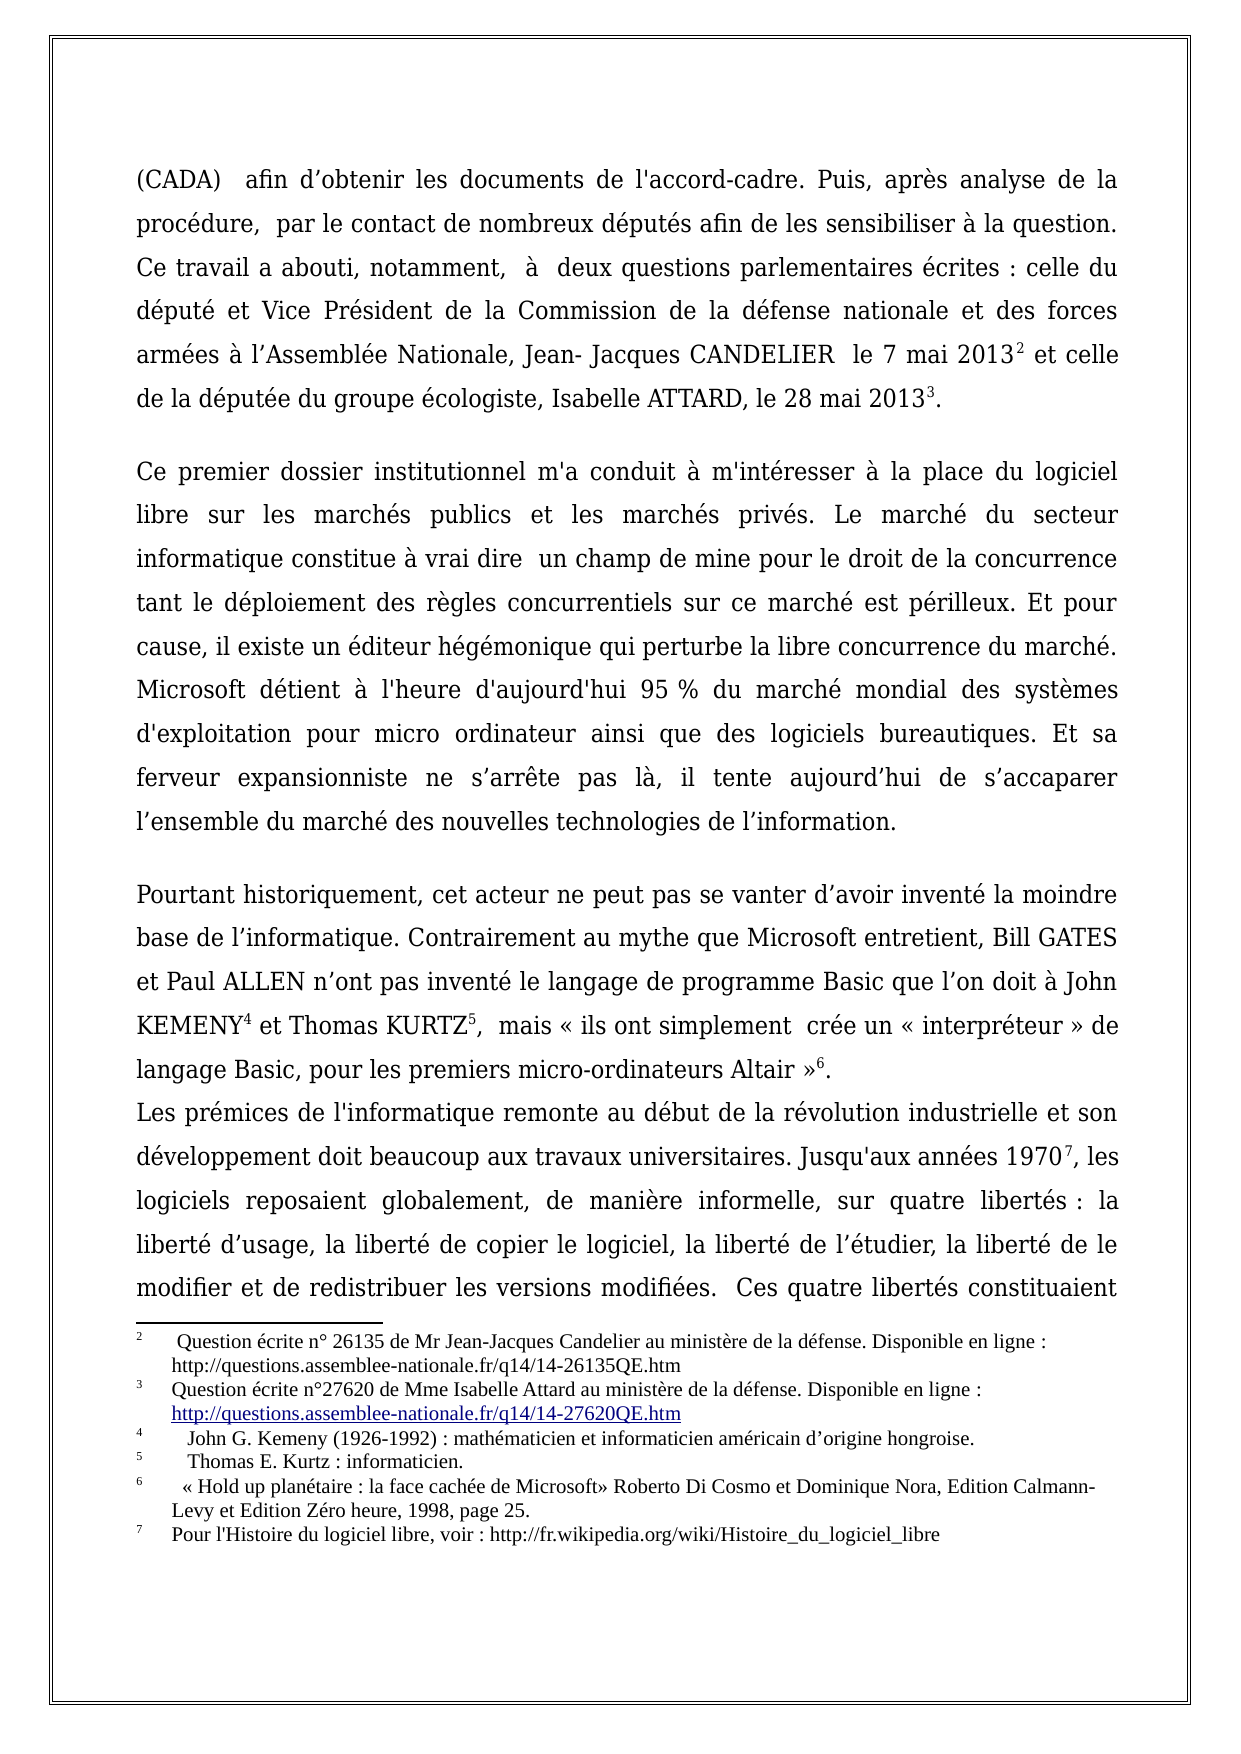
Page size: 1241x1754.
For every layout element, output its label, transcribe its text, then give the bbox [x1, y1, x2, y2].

text Thomas E. Kurtz : informaticien. [136, 1449, 1119, 1473]
text Les prémices de l'informatique remonte au début de la révolution industrielle et son développement doit beaucoup aux travaux universitaires. Jusqu'aux années 1970, les logiciels reposaient globalement, de manière informelle, sur quatre libertés : la liberté d’usage, la liberté de copier le logiciel, la liberté de l’étudier, la liberté de le modifier et de redistribuer les versions modifiées. Ces quatre libertés constituaient [136, 1099, 1119, 1303]
text (CADA) afin d’obtenir les documents de l'accord-cadre. Puis, après analyse de la procédure, par le contact de nombreux députés afin de les sensibiliser à la question. Ce travail a abouti, notamment, à deux questions parlementaires écrites : celle du député et Vice Président de la Commission de la défense nationale et des forces armées à l’Assemblée Nationale, Jean- Jacques CANDELIER le 7 mai 2013 et celle de la députée du groupe écologiste, Isabelle ATTARD, le 28 mai 2013. [136, 165, 1119, 413]
text Question écrite n°27620 de Mme Isabelle Attard au ministère de la défense. Disponible en ligne : http://questions.assemblee-nationale.fr/q14/14-27620QE.htm [136, 1377, 1119, 1425]
text Question écrite n° 26135 de Mr Jean-Jacques Candelier au ministère de la défense. Disponible en ligne : http://questions.assemblee-nationale.fr/q14/14-26135QE.htm [136, 1329, 1119, 1377]
text Pourtant historiquement, cet acteur ne peut pas se vanter d’avoir inventé la moindre base de l’informatique. Contrairement au mythe que Microsoft entretient, Bill GATES et Paul ALLEN n’ont pas inventé le langage de programme Basic que l’on doit à John KEMENY et Thomas KURTZ, mais « ils ont simplement crée un « interpréteur » de langage Basic, pour les premiers micro-ordinateurs Altair ». [136, 880, 1119, 1084]
text Ce premier dossier institutionnel m'a conduit à m'intéresser à la place du logiciel libre sur les marchés publics et les marchés privés. Le marché du secteur informatique constitue à vrai dire un champ de mine pour le droit de la concurrence tant le déploiement des règles concurrentiels sur ce marché est périlleux. Et pour cause, il existe un éditeur hégémonique qui perturbe la libre concurrence du marché. Microsoft détient à l'heure d'aujourd'hui 95 % du marché mondial des systèmes d'exploitation pour micro ordinateur ainsi que des logiciels bureautiques. Et sa ferveur expansionniste ne s’arrête pas là, il tente aujourd’hui de s’accaparer l’ensemble du marché des nouvelles technologies de l’information. [136, 457, 1119, 836]
text John G. Kemeny (1926-1992) : mathématicien et informaticien américain d’origine hongroise. [136, 1425, 1119, 1449]
text Pour l'Histoire du logiciel libre, voir : http://fr.wikipedia.org/wiki/Histoire_du_logiciel_libre [136, 1522, 1119, 1546]
text « Hold up planétaire : la face cachée de Microsoft» Roberto Di Cosmo et Dominique Nora, Edition Calmann-Levy et Edition Zéro heure, 1998, page 25. [136, 1473, 1119, 1522]
